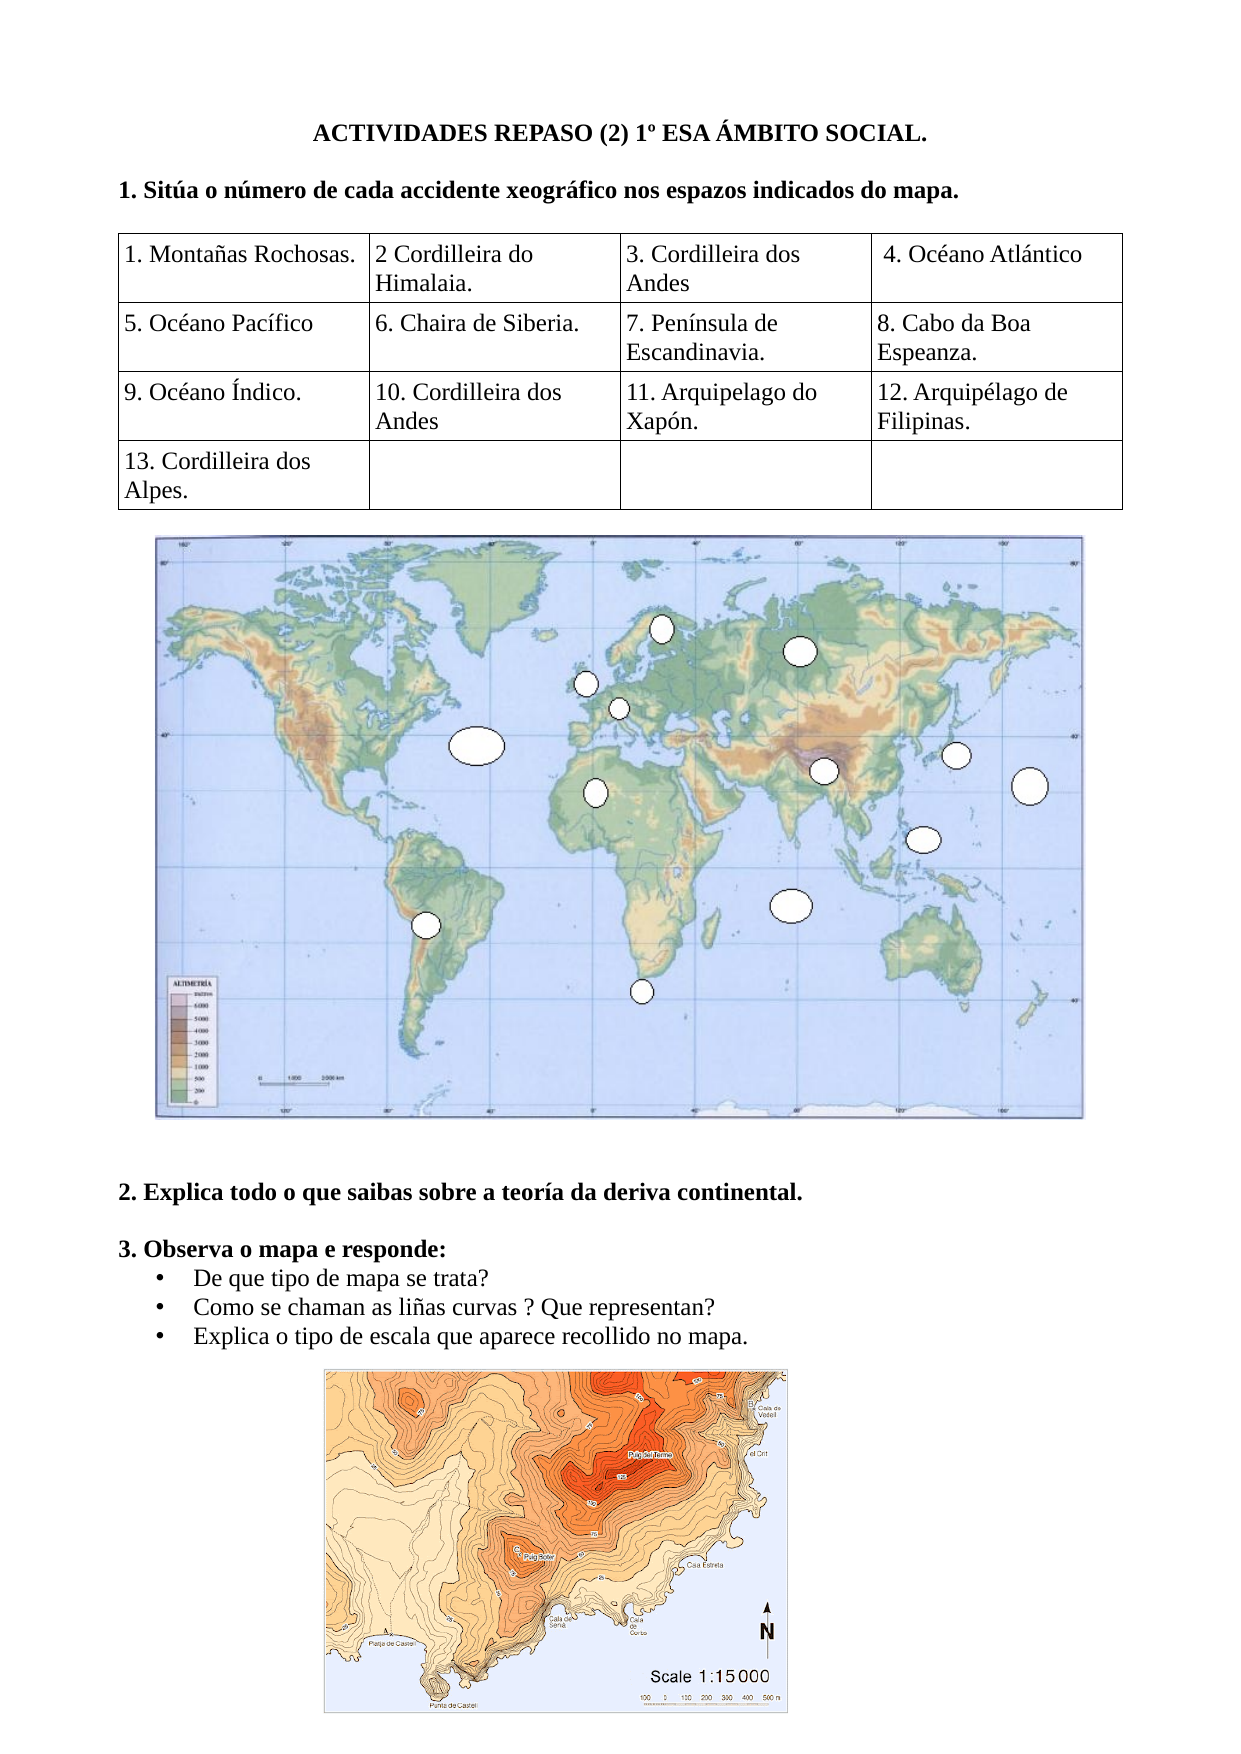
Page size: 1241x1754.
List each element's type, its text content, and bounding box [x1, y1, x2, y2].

picture [322, 1368, 789, 1714]
picture [154, 535, 1086, 1120]
table_header 2 Cordilleira do Himalaia. [370, 234, 620, 302]
list Como se chaman as liñas curvas ? Que representan? [156, 1292, 1122, 1321]
table_cell [621, 441, 871, 509]
table_header 1. Montañas Rochosas. [119, 234, 369, 302]
text ACTIVIDADES REPASO (2) 1º ESA ÁMBITO SOCIAL. [118, 118, 1122, 147]
text 1. Sitúa o número de cada accidente xeográfico nos espazos indicados do mapa. [118, 176, 1122, 204]
table_cell [872, 441, 1122, 509]
table_cell 12. Arquipélago de Filipinas. [872, 372, 1122, 440]
text 3. Observa o mapa e responde: [118, 1234, 1122, 1263]
text 2. Explica todo o que saibas sobre a teoría da deriva continental. [118, 1177, 1122, 1206]
list De que tipo de mapa se trata? [156, 1263, 1122, 1292]
table_cell 10. Cordilleira dos Andes [370, 372, 620, 440]
table_cell 9. Océano Índico. [119, 372, 369, 440]
table_cell 11. Arquipelago do Xapón. [621, 372, 871, 440]
list Explica o tipo de escala que aparece recollido no mapa. [156, 1321, 1122, 1349]
table_cell 13. Cordilleira dos Alpes. [119, 441, 369, 509]
table_header 3. Cordilleira dos Andes [621, 234, 871, 302]
table_header 4. Océano Atlántico [872, 234, 1122, 302]
table_cell 7. Península de Escandinavia. [621, 303, 871, 371]
table_cell [370, 441, 620, 509]
table_cell 5. Océano Pacífico [119, 303, 369, 371]
table_cell 8. Cabo da Boa Espeanza. [872, 303, 1122, 371]
table_cell 6. Chaira de Siberia. [370, 303, 620, 371]
